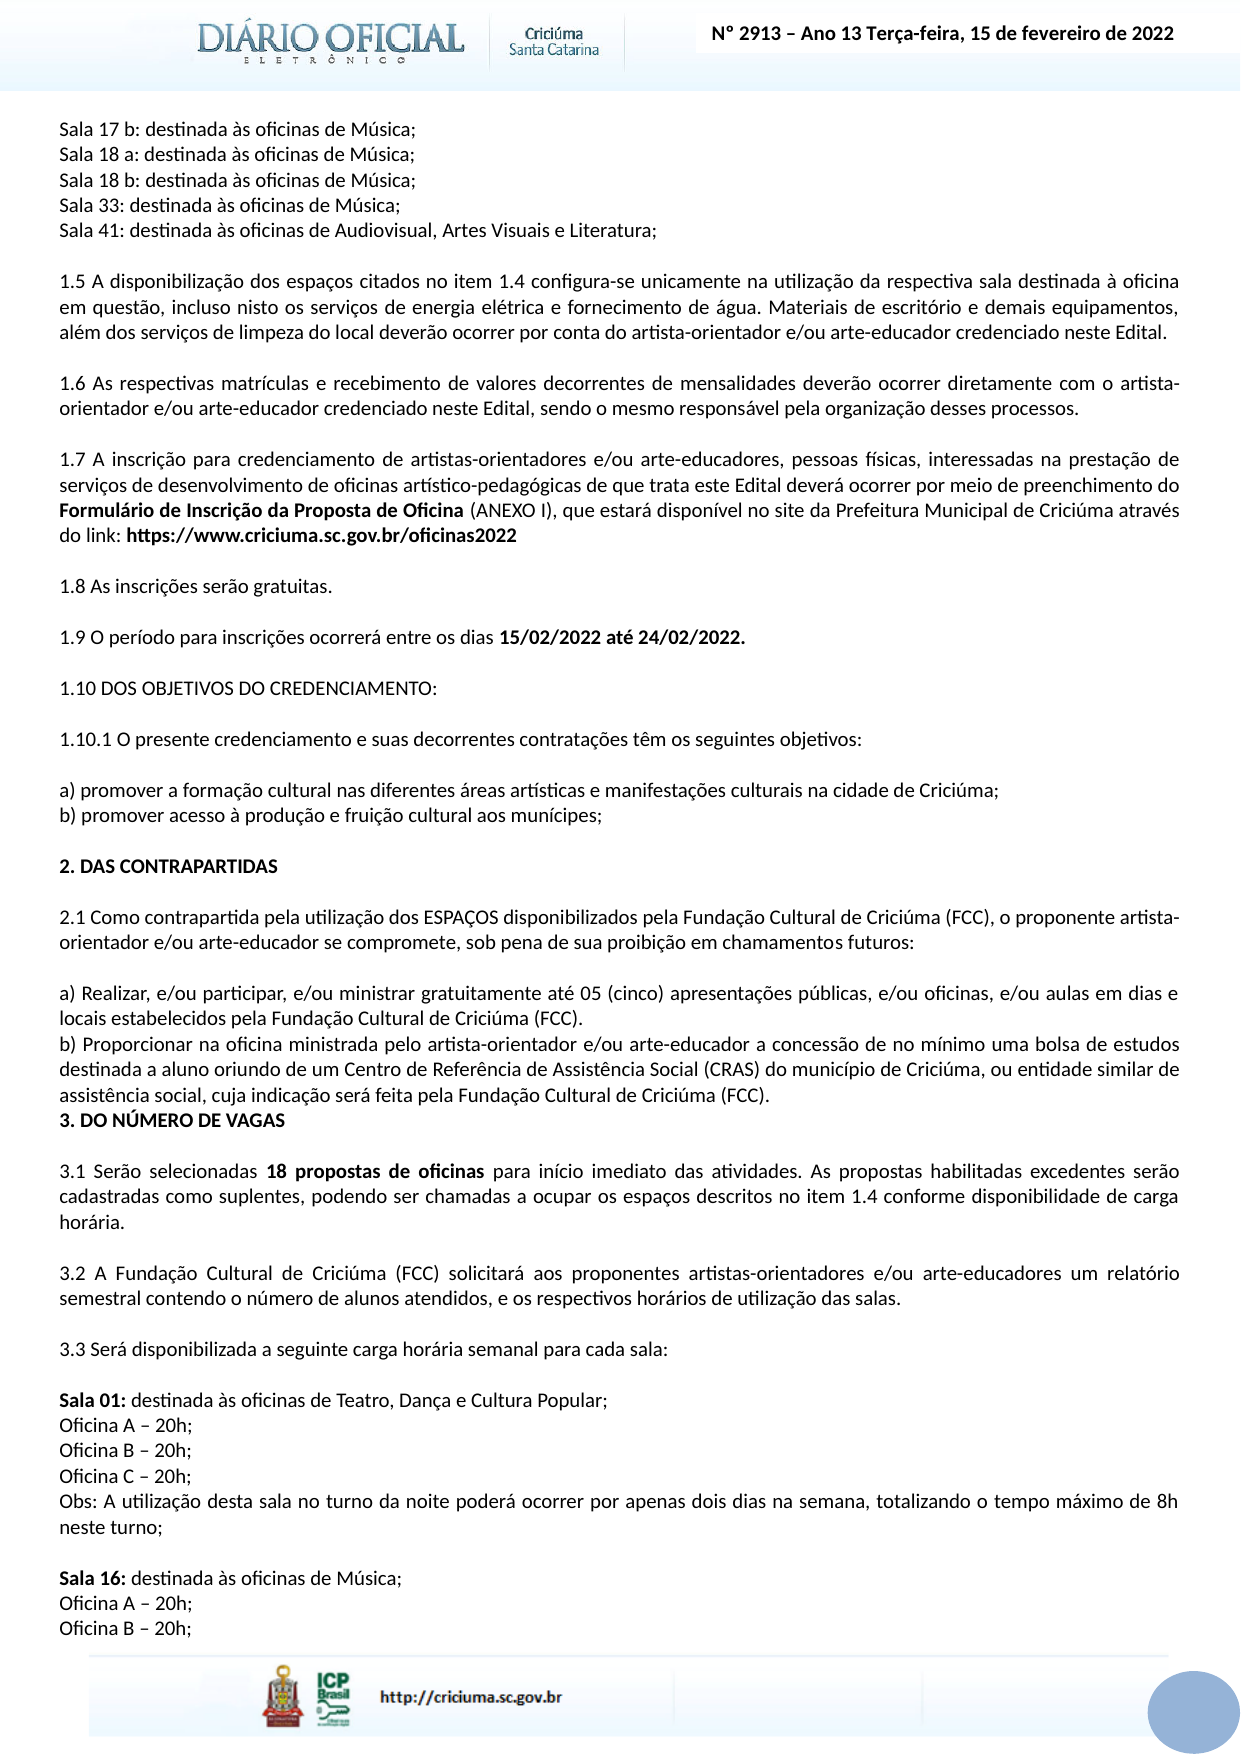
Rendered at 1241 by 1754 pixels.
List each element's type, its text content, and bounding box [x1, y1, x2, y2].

text 2.1 Como contrapartida pela utilização dos ESPAÇOS disponibilizados pela Fundação Cultural de Criciúma (FCC), o proponente artista-orientador e/ou arte-educador se compromete, sob pena de sua proibição em chamamentos futuros: [59, 904, 1181, 955]
text Sala 18 a: destinada às oficinas de Música; [59, 141, 1181, 167]
text Sala 18 b: destinada às oficinas de Música; [59, 167, 1181, 192]
text b) Proporcionar na oficina ministrada pelo artista-orientador e/ou arte-educador a concessão de no mínimo uma bolsa de estudos destinada a aluno oriundo de um Centro de Referência de Assistência Social (CRAS) do município de Criciúma, ou entidade similar de assistência social, cuja indicação será feita pela Fundação Cultural de Criciúma (FCC). [59, 1031, 1181, 1107]
text 3.3 Será disponibilizada a seguinte carga horária semanal para cada sala: [59, 1336, 1181, 1361]
text Sala 33: destinada às oficinas de Música; [59, 192, 1181, 218]
text 1.9 O período para inscrições ocorrerá entre os dias 15/02/2022 até 24/02/2022. [59, 624, 1181, 650]
text 3.1 Serão selecionadas 18 propostas de oficinas para início imediato das atividades. As propostas habilitadas excedentes serão cadastradas como suplentes, podendo ser chamadas a ocupar os espaços descritos no item 1.4 conforme disponibilidade de carga horária. [59, 1158, 1181, 1234]
text Oficina A – 20h; [59, 1590, 1181, 1616]
text 2. DAS CONTRAPARTIDAS [59, 853, 1181, 878]
text a) Realizar, e/ou participar, e/ou ministrar gratuitamente até 05 (cinco) apresentações públicas, e/ou oficinas, e/ou aulas em dias e locais estabelecidos pela Fundação Cultural de Criciúma (FCC). [59, 980, 1181, 1031]
text Sala 01: destinada às oficinas de Teatro, Dança e Cultura Popular; [59, 1387, 1181, 1412]
text 3. DO NÚMERO DE VAGAS [59, 1107, 1181, 1133]
text a) promover a formação cultural nas diferentes áreas artísticas e manifestações culturais na cidade de Criciúma; [59, 777, 1181, 802]
text 1.10.1 O presente credenciamento e suas decorrentes contratações têm os seguintes objetivos: [59, 726, 1181, 751]
text Oficina C – 20h; [59, 1463, 1181, 1488]
text Sala 41: destinada às oficinas de Audiovisual, Artes Visuais e Literatura; [59, 218, 1181, 243]
text Oficina A – 20h; [59, 1412, 1181, 1438]
text 1.5 A disponibilização dos espaços citados no item 1.4 configura-se unicamente na utilização da respectiva sala destinada à oficina em questão, incluso nisto os serviços de energia elétrica e fornecimento de água. Materiais de escritório e demais equipamentos, além dos serviços de limpeza do local deverão ocorrer por conta do artista-orientador e/ou arte-educador credenciado neste Edital. [59, 268, 1181, 345]
text Oficina B – 20h; [59, 1438, 1181, 1463]
text 3.2 A Fundação Cultural de Criciúma (FCC) solicitará aos proponentes artistas-orientadores e/ou arte-educadores um relatório semestral contendo o número de alunos atendidos, e os respectivos horários de utilização das salas. [59, 1260, 1181, 1311]
text Sala 16: destinada às oficinas de Música; [59, 1565, 1181, 1590]
text b) promover acesso à produção e fruição cultural aos munícipes; [59, 802, 1181, 828]
text 1.7 A inscrição para credenciamento de artistas-orientadores e/ou arte-educadores, pessoas físicas, interessadas na prestação de serviços de desenvolvimento de oficinas artístico-pedagógicas de que trata este Edital deverá ocorrer por meio de preenchimento do Formulário de Inscrição da Proposta de Oficina (ANEXO I), que estará disponível no site da Prefeitura Municipal de Criciúma através do link: https://www.criciuma.sc.gov.br/oficinas2022 [59, 446, 1181, 548]
text 1.8 As inscrições serão gratuitas. [59, 573, 1181, 599]
text Oficina B – 20h; [59, 1616, 1181, 1641]
text Sala 17 b: destinada às oficinas de Música; [59, 116, 1181, 141]
text 1.6 As respectivas matrículas e recebimento de valores decorrentes de mensalidades deverão ocorrer diretamente com o artista-orientador e/ou arte-educador credenciado neste Edital, sendo o mesmo responsável pela organização desses processos. [59, 370, 1181, 421]
text Obs: A utilização desta sala no turno da noite poderá ocorrer por apenas dois dias na semana, totalizando o tempo máximo de 8h neste turno; [59, 1488, 1181, 1539]
text 1.10 DOS OBJETIVOS DO CREDENCIAMENTO: [59, 675, 1181, 701]
